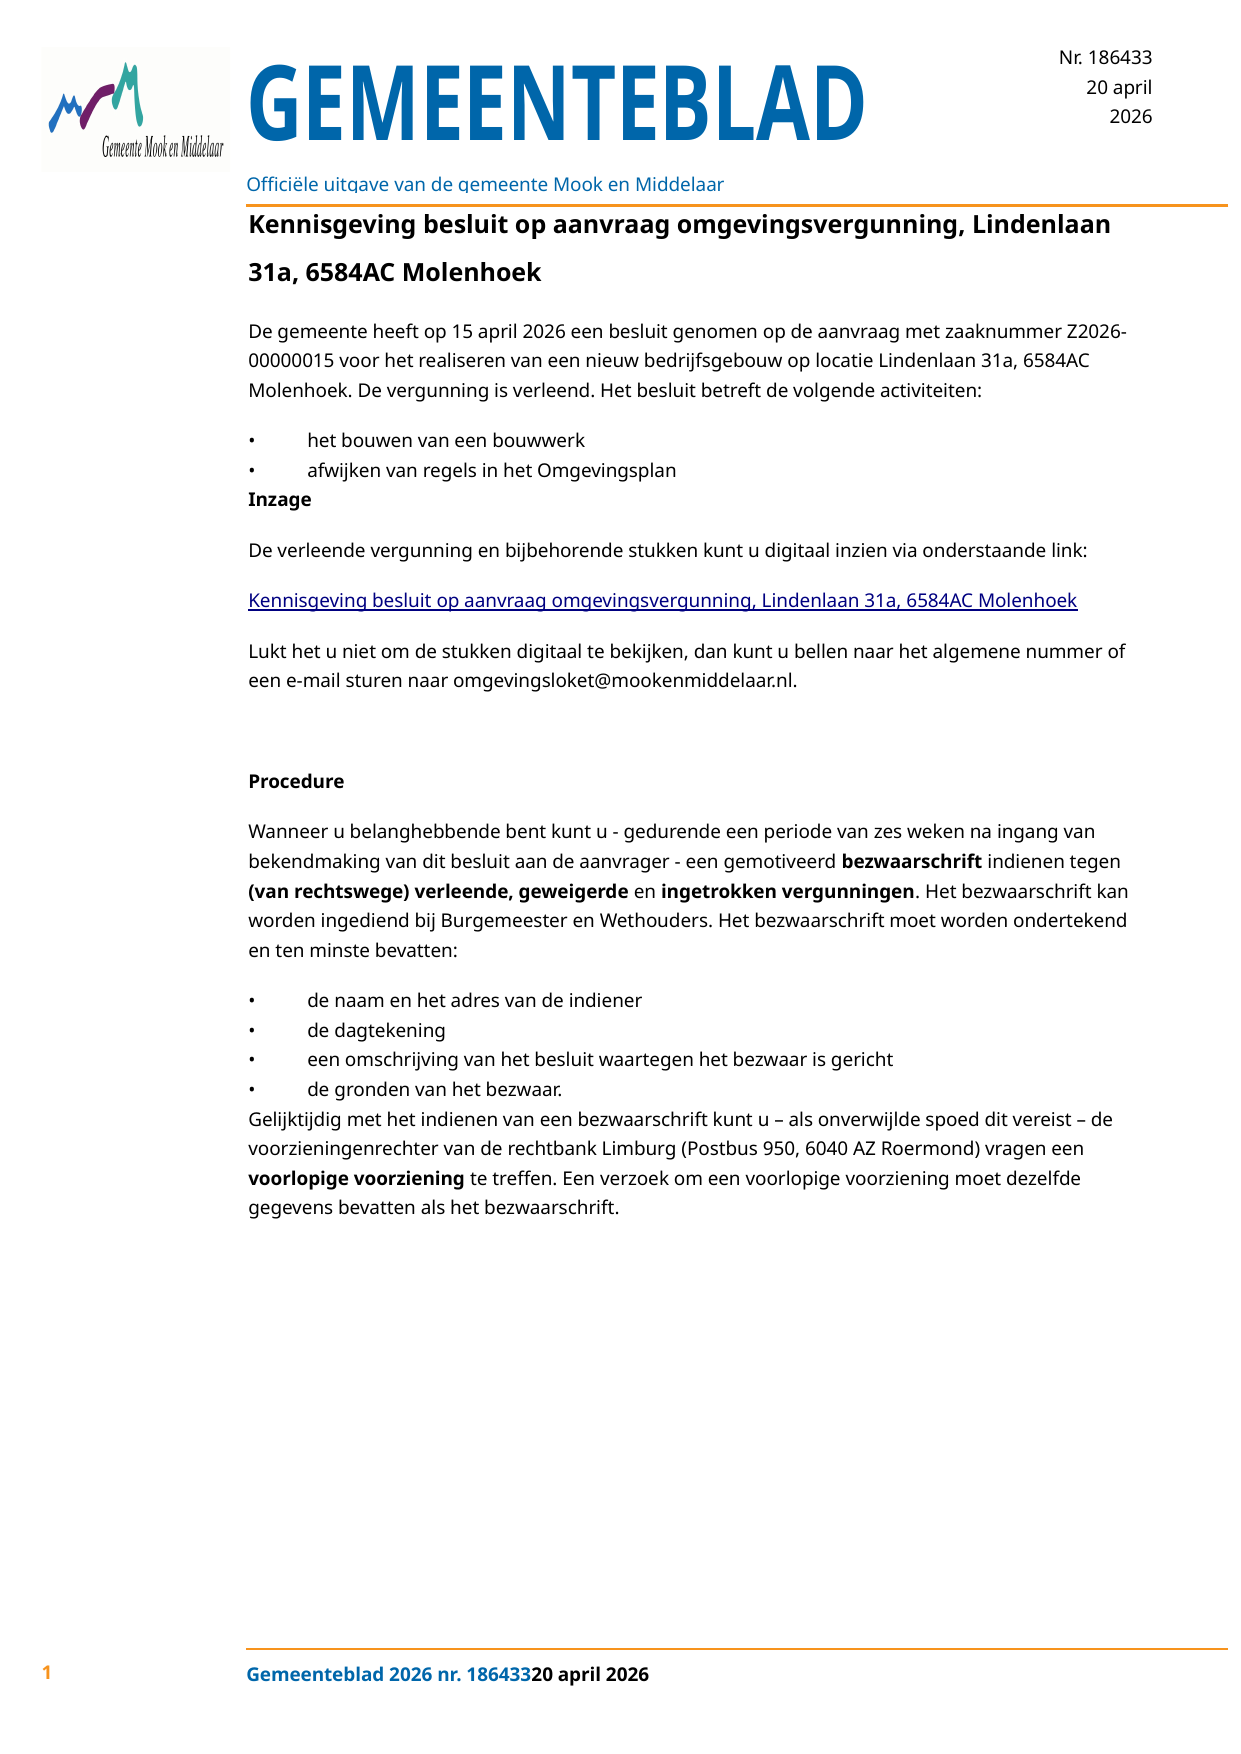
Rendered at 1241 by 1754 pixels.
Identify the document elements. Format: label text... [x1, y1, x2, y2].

list de dagtekening [248, 1017, 1152, 1043]
text Procedure [248, 768, 1152, 794]
text Kennisgeving besluit op aanvraag omgevingsvergunning, Lindenlaan 31a, 6584AC Molenhoek [248, 207, 1152, 288]
list de naam en het adres van de indiener [248, 987, 1152, 1013]
list afwijken van regels in het Omgevingsplan [248, 457, 1152, 483]
text De gemeente heeft op 15 april 2026 een besluit genomen op de aanvraag met zaaknummer Z2026-00000015 voor het realiseren van een nieuw bedrijfsgebouw op locatie Lindenlaan 31a, 6584AC Molenhoek. De vergunning is verleend. Het besluit betreft de volgende activiteiten: [248, 318, 1152, 403]
list het bouwen van een bouwwerk [248, 427, 1152, 453]
list de gronden van het bezwaar. [248, 1076, 1152, 1102]
text Gelijktijdig met het indienen van een bezwaarschrift kunt u – als onverwijlde spoed dit vereist – de voorzieningenrechter van de rechtbank Limburg (Postbus 950, 6040 AZ Roermond) vragen een voorlopige voorziening te treffen. Een verzoek om een voorlopige voorziening moet dezelfde gegevens bevatten als het bezwaarschrift. [248, 1106, 1152, 1220]
text De verleende vergunning en bijbehorende stukken kunt u digitaal inzien via onderstaande link: [248, 537, 1152, 563]
text Inzage [248, 487, 1152, 512]
text Lukt het u niet om de stukken digitaal te bekijken, dan kunt u bellen naar het algemene nummer of een e-mail sturen naar omgevingsloket@mookenmiddelaar.nl. [248, 638, 1152, 693]
text Kennisgeving besluit op aanvraag omgevingsvergunning, Lindenlaan 31a, 6584AC Molenhoek [248, 587, 1152, 613]
text Wanneer u belanghebbende bent kunt u - gedurende een periode van zes weken na ingang van bekendmaking van dit besluit aan de aanvrager - een gemotiveerd bezwaarschrift indienen tegen (van rechtswege) verleende, geweigerde en ingetrokken vergunningen. Het bezwaarschrift kan worden ingediend bij Burgemeester en Wethouders. Het bezwaarschrift moet worden ondertekend en ten minste bevatten: [248, 819, 1152, 963]
picture [41, 47, 231, 172]
list een omschrijving van het besluit waartegen het bezwaar is gericht [248, 1047, 1152, 1072]
